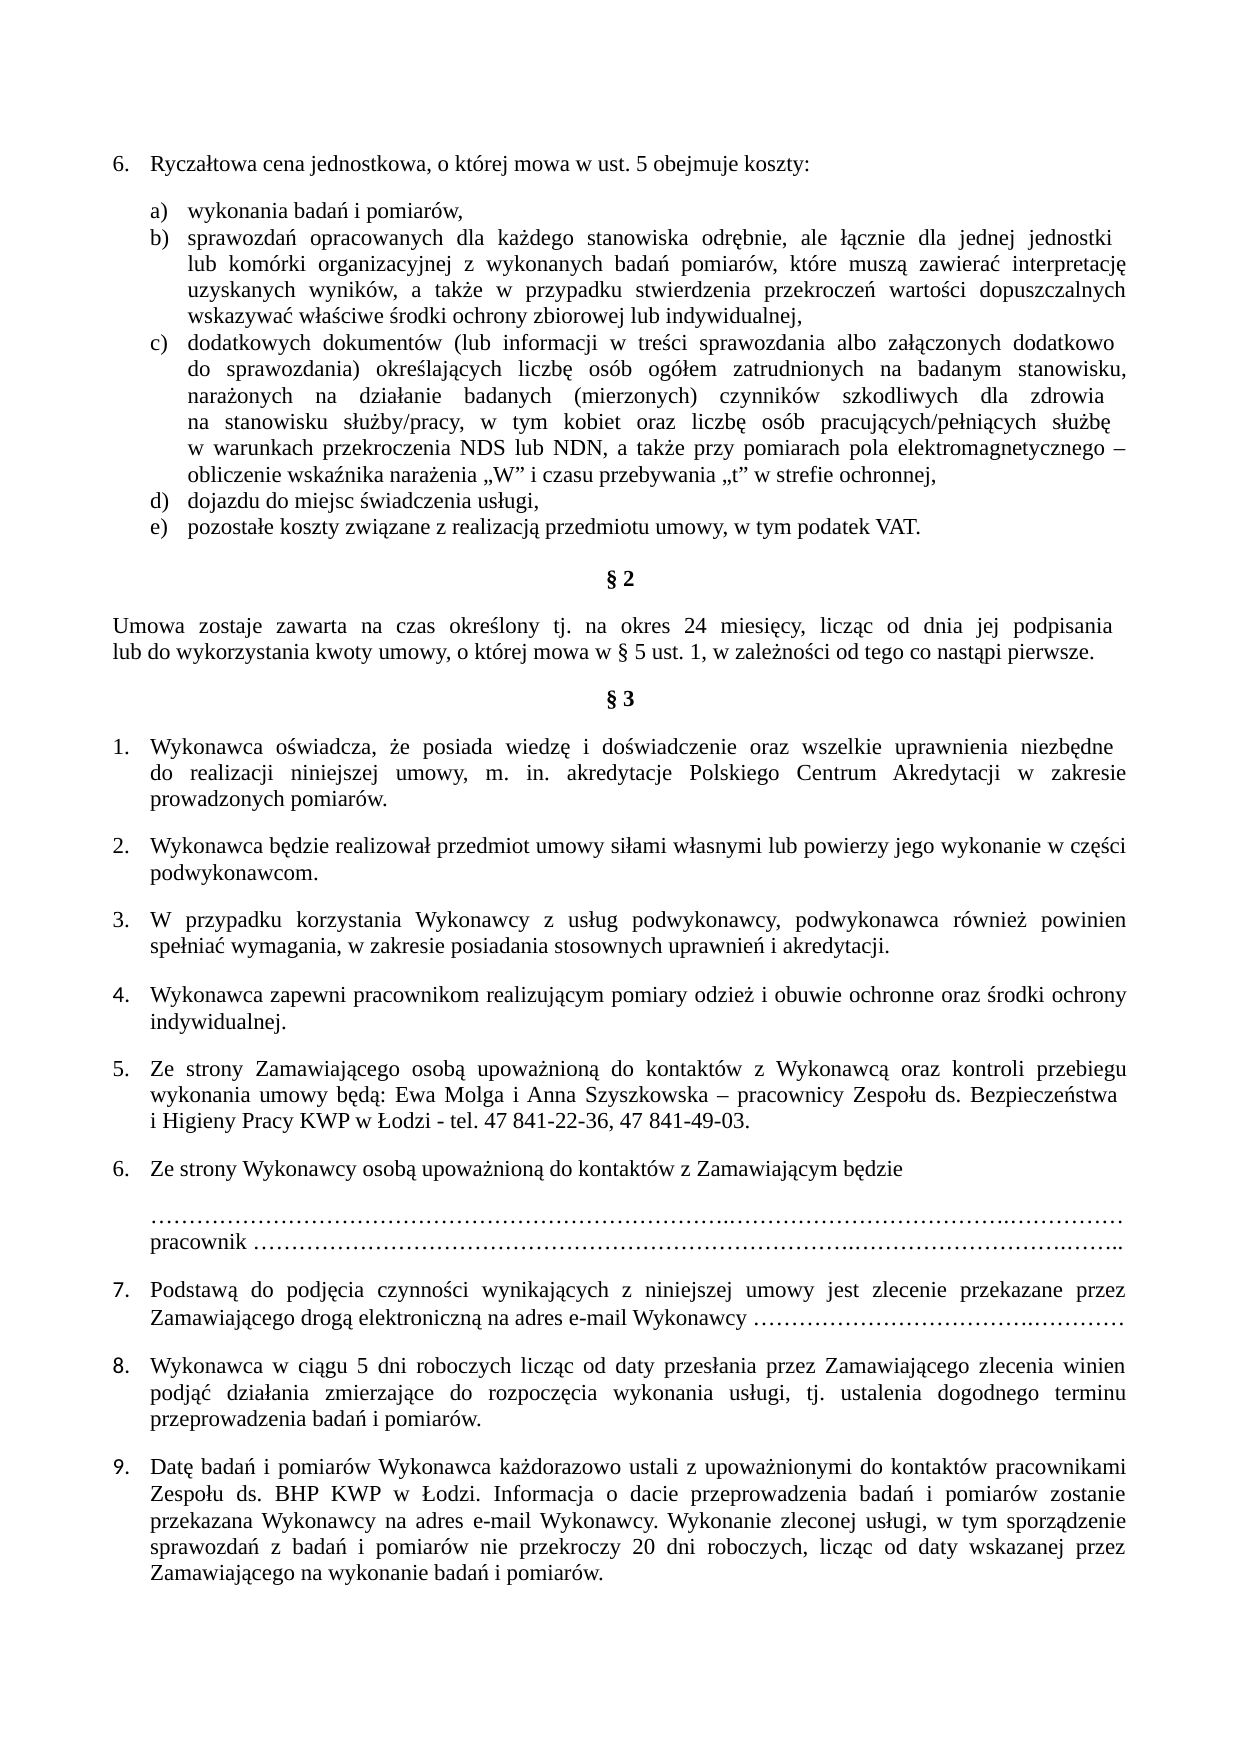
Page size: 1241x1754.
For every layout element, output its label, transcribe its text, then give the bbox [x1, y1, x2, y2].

list Datę badań i pomiarów Wykonawca każdorazowo ustali z upoważnionymi do kontaktów pracownikami Zespołu ds. BHP KWP w Łodzi. Informacja o dacie przeprowadzenia badań i pomiarów zostanie przekazana Wykonawcy na adres e-mail Wykonawcy. Wykonanie zleconej usługi, w tym sporządzenie sprawozdań z badań i pomiarów nie przekroczy 20 dni roboczych, licząc od daty wskazanej przez Zamawiającego na wykonanie badań i pomiarów. [112, 1452, 1128, 1586]
list Ze strony Wykonawcy osobą upoważnioną do kontaktów z Zamawiającym będzie [112, 1155, 1128, 1181]
list pozostałe koszty związane z realizacją przedmiotu umowy, w tym podatek VAT. [150, 513, 1128, 540]
list dojazdu do miejsc świadczenia usługi, [150, 487, 1128, 513]
list Wykonawca zapewni pracownikom realizującym pomiary odzież i obuwie ochronne oraz środki ochrony indywidualnej. [112, 980, 1128, 1034]
list dodatkowych dokumentów (lub informacji w treści sprawozdania albo załączonych dodatkowo do sprawozdania) określających liczbę osób ogółem zatrudnionych na badanym stanowisku, narażonych na działanie badanych (mierzonych) czynników szkodliwych dla zdrowia na stanowisku służby/pracy, w tym kobiet oraz liczbę osób pracujących/pełniących służbę w warunkach przekroczenia NDS lub NDN, a także przy pomiarach pola elektromagnetycznego – obliczenie wskaźnika narażenia „W” i czasu przebywania „t” w strefie ochronnej, [150, 329, 1128, 487]
list wykonania badań i pomiarów, [150, 197, 1128, 223]
list Ze strony Zamawiającego osobą upoważnioną do kontaktów z Wykonawcą oraz kontroli przebiegu wykonania umowy będą: Ewa Molga i Anna Szyszkowska – pracownicy Zespołu ds. Bezpieczeństwa i Higieny Pracy KWP w Łodzi - tel. 47 841-22-36, 47 841-49-03. [112, 1055, 1128, 1134]
list ………………………………………………………………….……………………………….…………… pracownik …………………………………………………………………….……………………….…….. [150, 1202, 1128, 1255]
list Ryczałtowa cena jednostkowa, o której mowa w ust. 5 obejmuje koszty: [112, 150, 1128, 176]
list sprawozdań opracowanych dla każdego stanowiska odrębnie, ale łącznie dla jednej jednostki lub komórki organizacyjnej z wykonanych badań pomiarów, które muszą zawierać interpretację uzyskanych wyników, a także w przypadku stwierdzenia przekroczeń wartości dopuszczalnych wskazywać właściwe środki ochrony zbiorowej lub indywidualnej, [150, 223, 1128, 329]
text § 2 [112, 565, 1128, 591]
text Umowa zostaje zawarta na czas określony tj. na okres 24 miesięcy, licząc od dnia jej podpisania lub do wykorzystania kwoty umowy, o której mowa w § 5 ust. 1, w zależności od tego co nastąpi pierwsze. [112, 612, 1128, 665]
list Podstawą do podjęcia czynności wynikających z niniejszej umowy jest zlecenie przekazane przez Zamawiającego drogą elektroniczną na adres e-mail Wykonawcy ……………………………….………… [112, 1276, 1128, 1330]
list W przypadku korzystania Wykonawcy z usług podwykonawcy, podwykonawca również powinien spełniać wymagania, w zakresie posiadania stosownych uprawnień i akredytacji. [112, 906, 1128, 959]
list Wykonawca oświadcza, że posiada wiedzę i doświadczenie oraz wszelkie uprawnienia niezbędne do realizacji niniejszej umowy, m. in. akredytacje Polskiego Centrum Akredytacji w zakresie prowadzonych pomiarów. [112, 733, 1128, 812]
text § 3 [112, 686, 1128, 712]
list Wykonawca w ciągu 5 dni roboczych licząc od daty przesłania przez Zamawiającego zlecenia winien podjąć działania zmierzające do rozpoczęcia wykonania usługi, tj. ustalenia dogodnego terminu przeprowadzenia badań i pomiarów. [112, 1351, 1128, 1431]
list Wykonawca będzie realizował przedmiot umowy siłami własnymi lub powierzy jego wykonanie w części podwykonawcom. [112, 833, 1128, 885]
